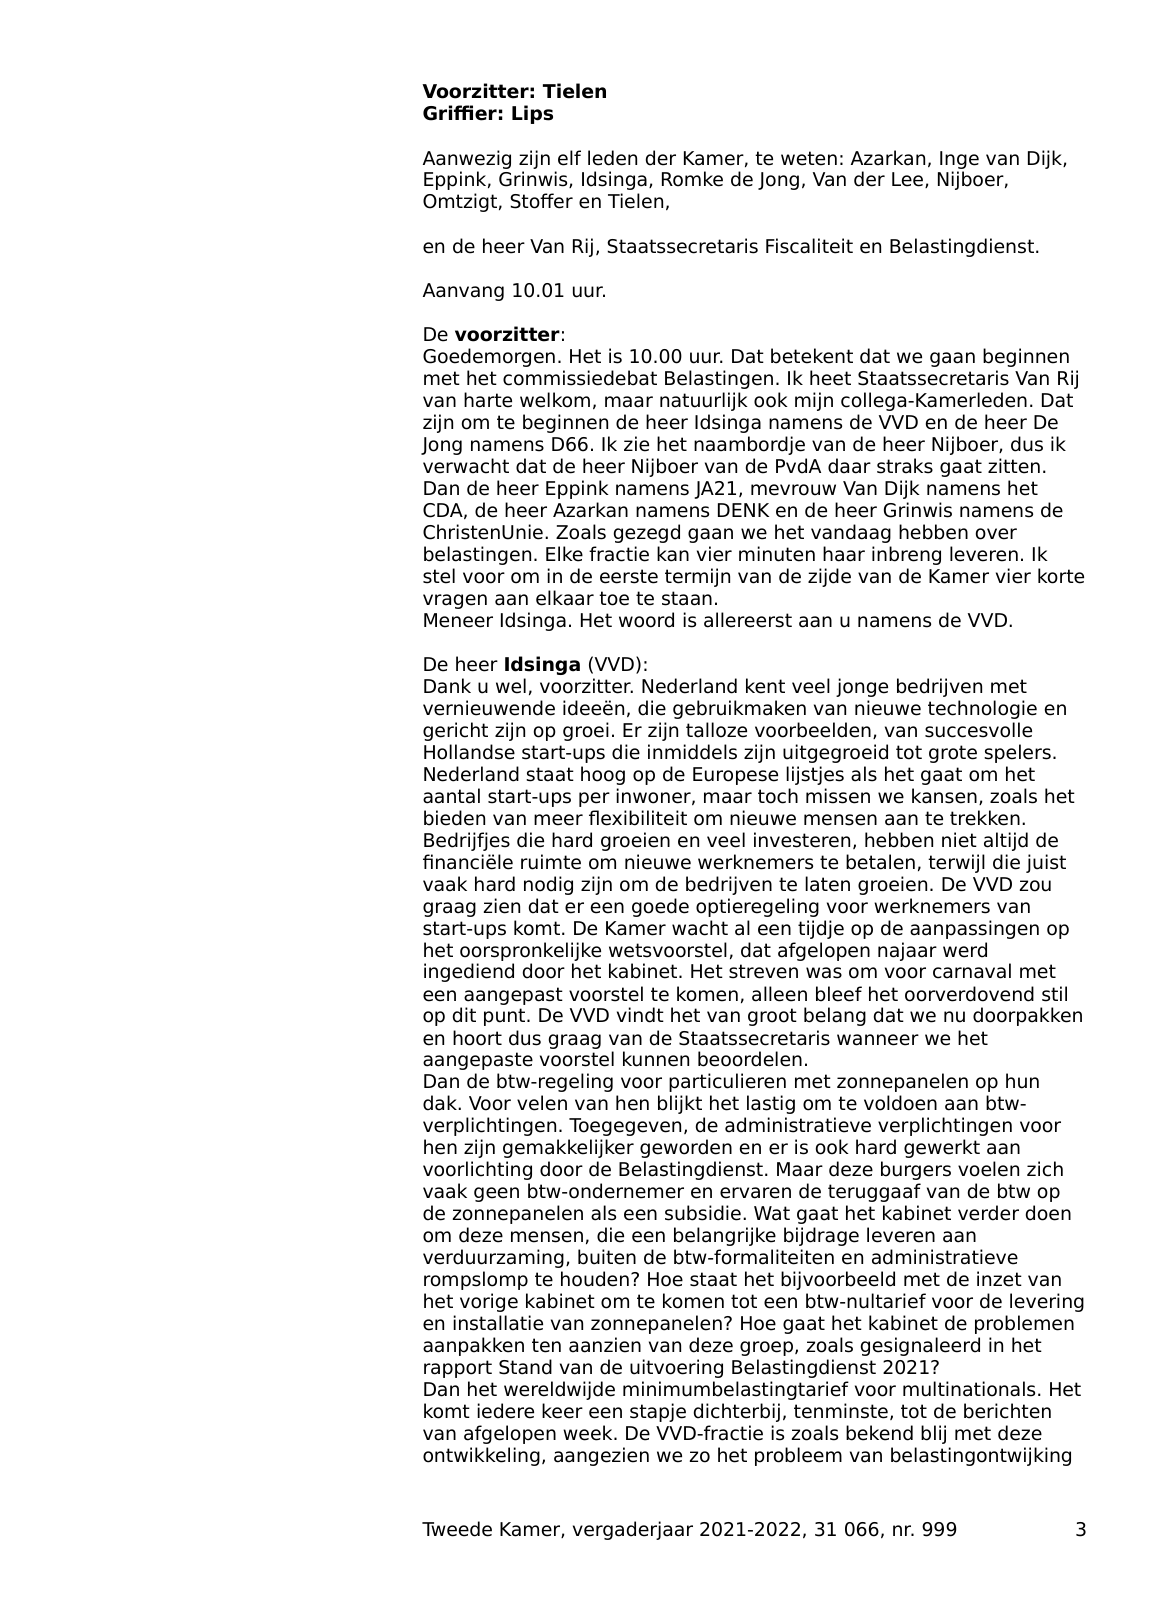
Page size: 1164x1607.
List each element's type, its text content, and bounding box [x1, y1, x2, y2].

text Voorzitter: Tielen [422, 81, 1087, 103]
text Aanwezig zijn elf leden der Kamer, te weten: Azarkan, Inge van Dijk, Eppink, Grinwis, Idsinga, Romke de Jong, Van der Lee, Nijboer, Omtzigt, Stoffer en Tielen, [422, 147, 1087, 213]
text Dan het wereldwijde minimumbelastingtarief voor multinationals. Het komt iedere keer een stapje dichterbij, tenminste, tot de berichten van afgelopen week. De VVD-fractie is zoals bekend blij met deze ontwikkeling, aangezien we zo het probleem van belastingontwijking [422, 1379, 1087, 1467]
text Goedemorgen. Het is 10.00 uur. Dat betekent dat we gaan beginnen met het commissiedebat Belastingen. Ik heet Staatssecretaris Van Rij van harte welkom, maar natuurlijk ook mijn collega-Kamerleden. Dat zijn om te beginnen de heer Idsinga namens de VVD en de heer De Jong namens D66. Ik zie het naambordje van de heer Nijboer, dus ik verwacht dat de heer Nijboer van de PvdA daar straks gaat zitten. Dan de heer Eppink namens JA21, mevrouw Van Dijk namens het CDA, de heer Azarkan namens DENK en de heer Grinwis namens de ChristenUnie. Zoals gezegd gaan we het vandaag hebben over belastingen. Elke fractie kan vier minuten haar inbreng leveren. Ik stel voor om in de eerste termijn van de zijde van de Kamer vier korte vragen aan elkaar toe te staan. [422, 346, 1087, 609]
text Aanvang 10.01 uur. [422, 280, 1087, 302]
text De heer Idsinga (VVD): [422, 654, 1087, 676]
text Dank u wel, voorzitter. Nederland kent veel jonge bedrijven met vernieuwende ideeën, die gebruikmaken van nieuwe technologie en gericht zijn op groei. Er zijn talloze voorbeelden, van succesvolle Hollandse start-ups die inmiddels zijn uitgegroeid tot grote spelers. Nederland staat hoog op de Europese lijstjes als het gaat om het aantal start-ups per inwoner, maar toch missen we kansen, zoals het bieden van meer flexibiliteit om nieuwe mensen aan te trekken. Bedrijfjes die hard groeien en veel investeren, hebben niet altijd de financiële ruimte om nieuwe werknemers te betalen, terwijl die juist vaak hard nodig zijn om de bedrijven te laten groeien. De VVD zou graag zien dat er een goede optieregeling voor werknemers van start-ups komt. De Kamer wacht al een tijdje op de aanpassingen op het oorspronkelijke wetsvoorstel, dat afgelopen najaar werd ingediend door het kabinet. Het streven was om voor carnaval met een aangepast voorstel te komen, alleen bleef het oorverdovend stil op dit punt. De VVD vindt het van groot belang dat we nu doorpakken en hoort dus graag van de Staatssecretaris wanneer we het aangepaste voorstel kunnen beoordelen. [422, 676, 1087, 1071]
text Dan de btw-regeling voor particulieren met zonnepanelen op hun dak. Voor velen van hen blijkt het lastig om te voldoen aan btw-verplichtingen. Toegegeven, de administratieve verplichtingen voor hen zijn gemakkelijker geworden en er is ook hard gewerkt aan voorlichting door de Belastingdienst. Maar deze burgers voelen zich vaak geen btw-ondernemer en ervaren de teruggaaf van de btw op de zonnepanelen als een subsidie. Wat gaat het kabinet verder doen om deze mensen, die een belangrijke bijdrage leveren aan verduurzaming, buiten de btw-formaliteiten en administratieve rompslomp te houden? Hoe staat het bijvoorbeeld met de inzet van het vorige kabinet om te komen tot een btw-nultarief voor de levering en installatie van zonnepanelen? Hoe gaat het kabinet de problemen aanpakken ten aanzien van deze groep, zoals gesignaleerd in het rapport Stand van de uitvoering Belastingdienst 2021? [422, 1071, 1087, 1379]
text De voorzitter: [422, 324, 1087, 346]
text Meneer Idsinga. Het woord is allereerst aan u namens de VVD. [422, 609, 1087, 632]
text en de heer Van Rij, Staatssecretaris Fiscaliteit en Belastingdienst. [422, 236, 1087, 257]
text Griffier: Lips [422, 103, 1087, 125]
